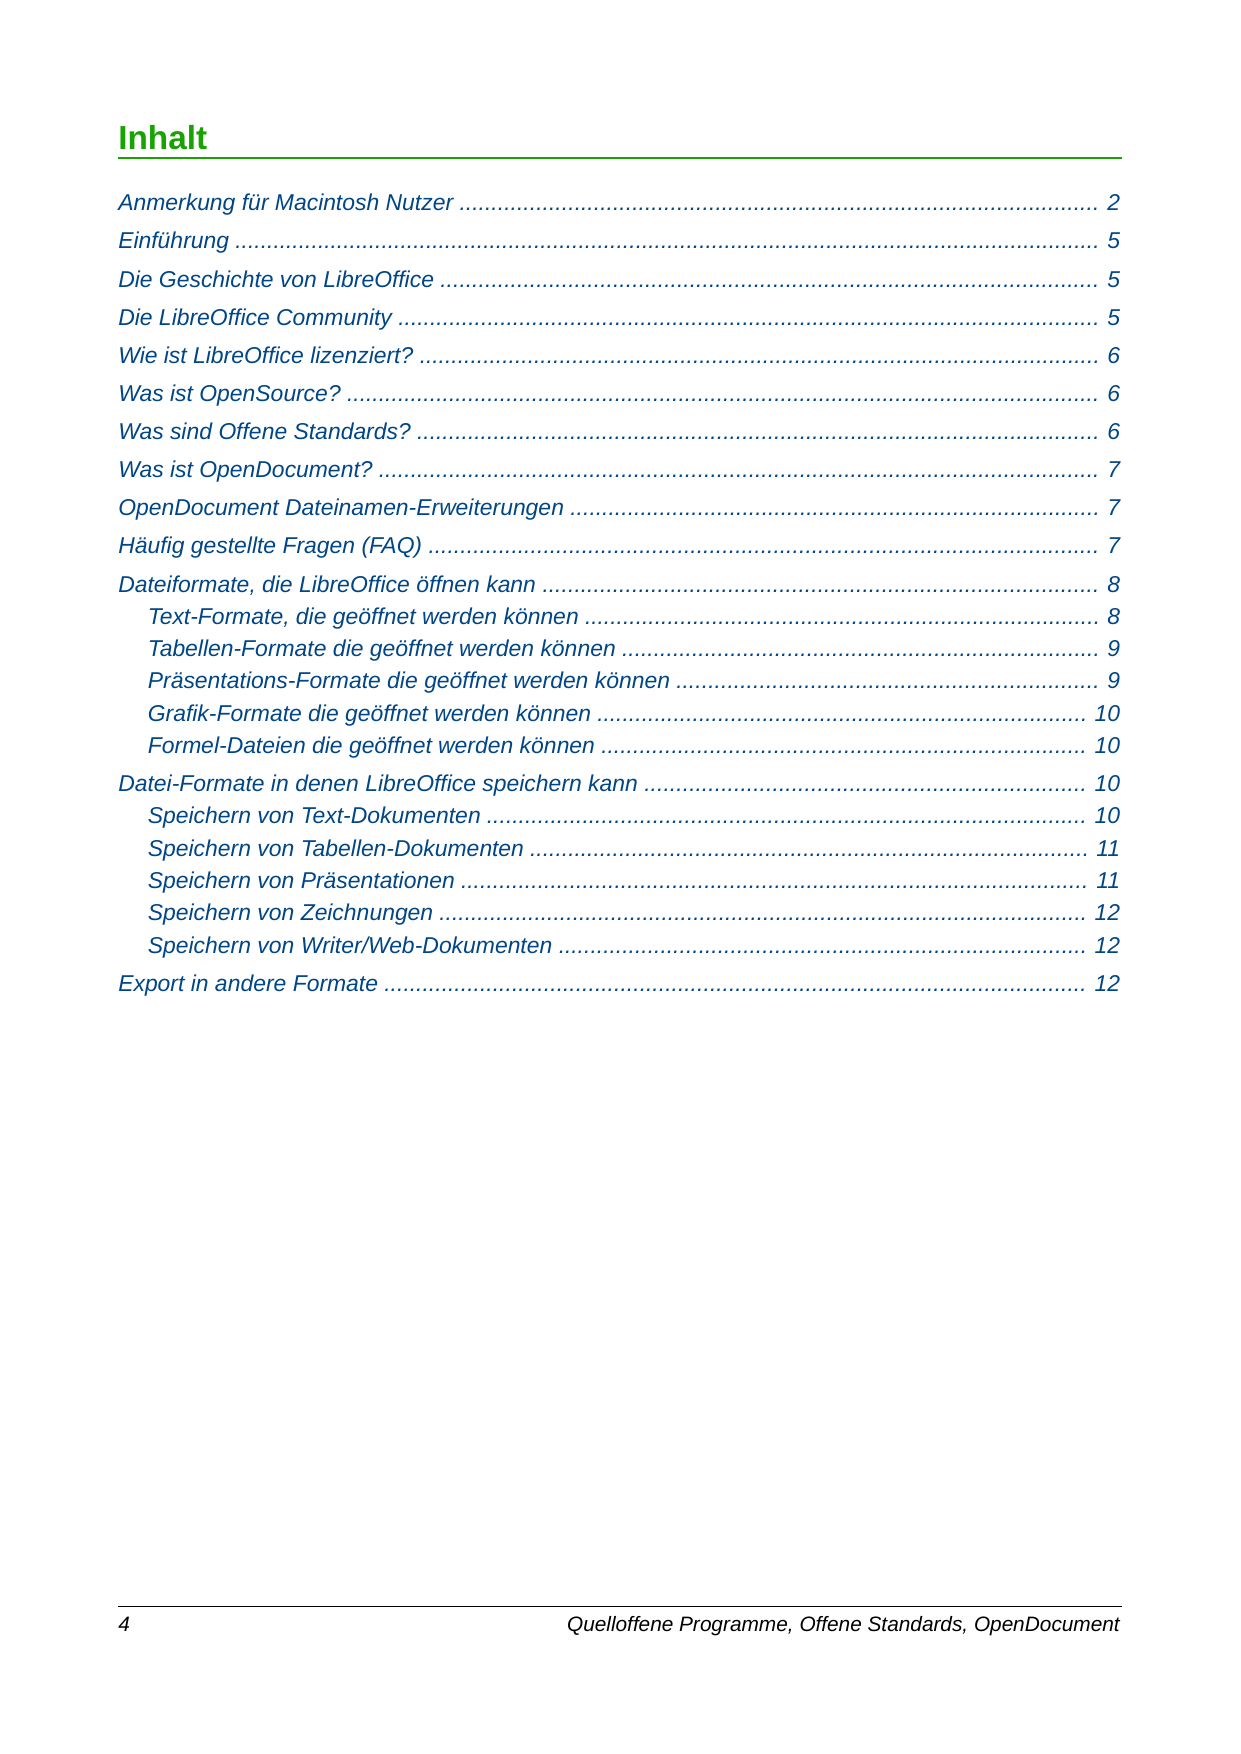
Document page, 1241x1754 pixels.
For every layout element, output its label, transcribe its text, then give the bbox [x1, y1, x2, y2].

text Wie ist LibreOffice lizenziert? 6 [118, 342, 1122, 368]
text Speichern von Präsentationen 11 [148, 867, 1122, 893]
text Speichern von Zeichnungen 12 [148, 899, 1122, 926]
text OpenDocument Dateinamen-Erweiterungen 7 [118, 494, 1122, 521]
text Text-Formate, die geöffnet werden können 8 [148, 603, 1122, 629]
text Was ist OpenSource? 6 [118, 380, 1122, 406]
text Formel-Dateien die geöffnet werden können 10 [148, 732, 1122, 758]
text Was sind Offene Standards? 6 [118, 418, 1122, 444]
text Grafik-Formate die geöffnet werden können 10 [148, 700, 1122, 726]
text Dateiformate, die LibreOffice öffnen kann 8 [118, 571, 1122, 597]
text Datei-Formate in denen LibreOffice speichern kann 10 [118, 770, 1122, 796]
text Speichern von Text-Dokumenten 10 [148, 802, 1122, 829]
text Export in andere Formate 12 [118, 970, 1122, 996]
text Tabellen-Formate die geöffnet werden können 9 [148, 635, 1122, 661]
text Speichern von Tabellen-Dokumenten 11 [148, 835, 1122, 861]
text Einführung 5 [118, 227, 1122, 254]
text Inhalt [118, 118, 1122, 157]
text Anmerkung für Macintosh Nutzer 2 [118, 189, 1122, 216]
text Speichern von Writer/Web-Dokumenten 12 [148, 932, 1122, 958]
text Häufig gestellte Fragen (FAQ) 7 [118, 532, 1122, 559]
text Die LibreOffice Community 5 [118, 304, 1122, 330]
text Die Geschichte von LibreOffice 5 [118, 266, 1122, 292]
text Präsentations-Formate die geöffnet werden können 9 [148, 667, 1122, 694]
text Was ist OpenDocument? 7 [118, 456, 1122, 482]
